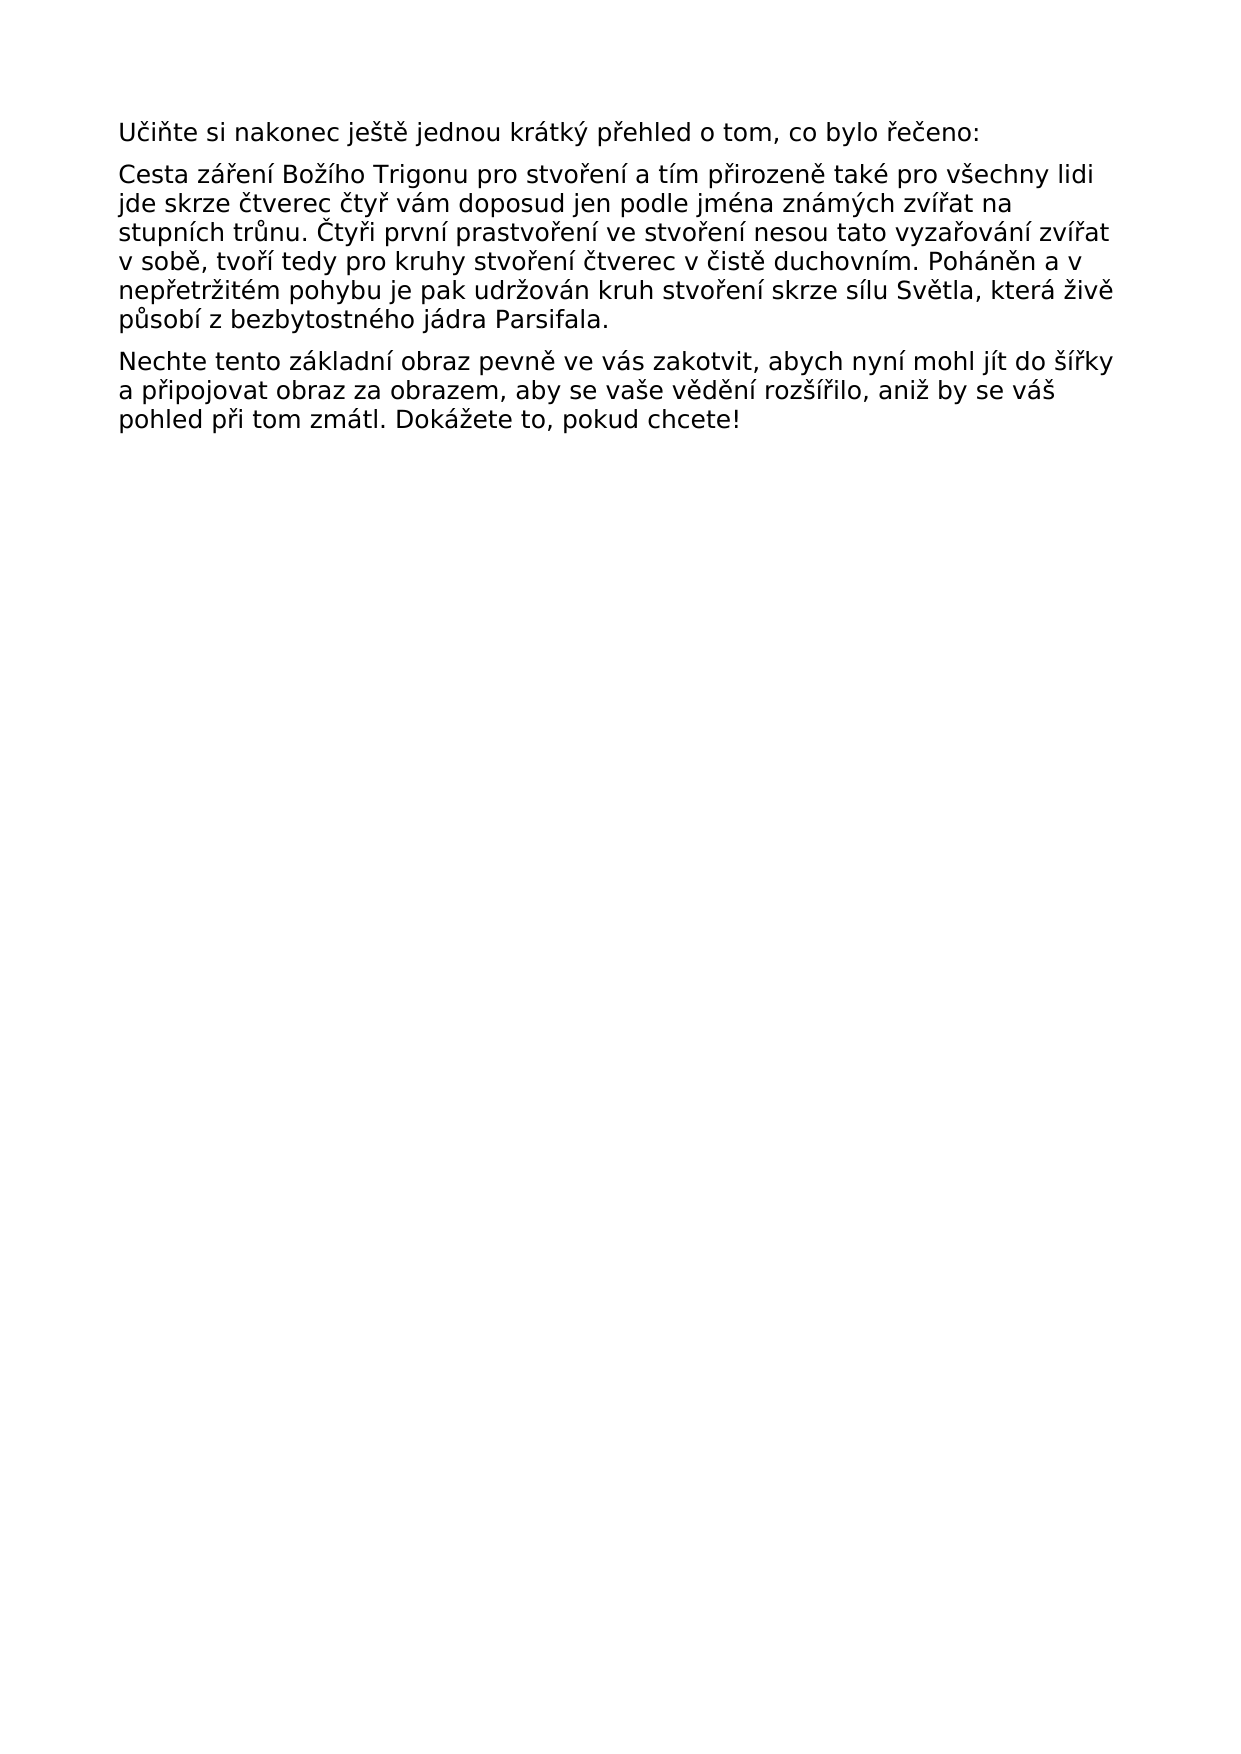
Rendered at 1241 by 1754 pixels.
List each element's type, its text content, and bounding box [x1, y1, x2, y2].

text Nechte tento základní obraz pevně ve vás zakotvit, abych nyní mohl jít do šířky a připojovat obraz za obrazem, aby se vaše vědění rozšířilo, aniž by se váš pohled při tom zmátl. Dokážete to, pokud chcete! [118, 347, 1122, 435]
text Cesta záření Božího Trigonu pro stvoření a tím přirozeně také pro všechny lidi jde skrze čtverec čtyř vám doposud jen podle jména známých zvířat na stupních trůnu. Čtyři první prastvoření ve stvoření nesou tato vyzařování zvířat v sobě, tvoří tedy pro kruhy stvoření čtverec v čistě duchovním. Poháněn a v nepřetržitém pohybu je pak udržován kruh stvoření skrze sílu Světla, která živě působí z bezbytostného jádra Parsifala. [118, 160, 1122, 335]
text Učiňte si nakonec ještě jednou krátký přehled o tom, co bylo řečeno: [118, 118, 1122, 147]
